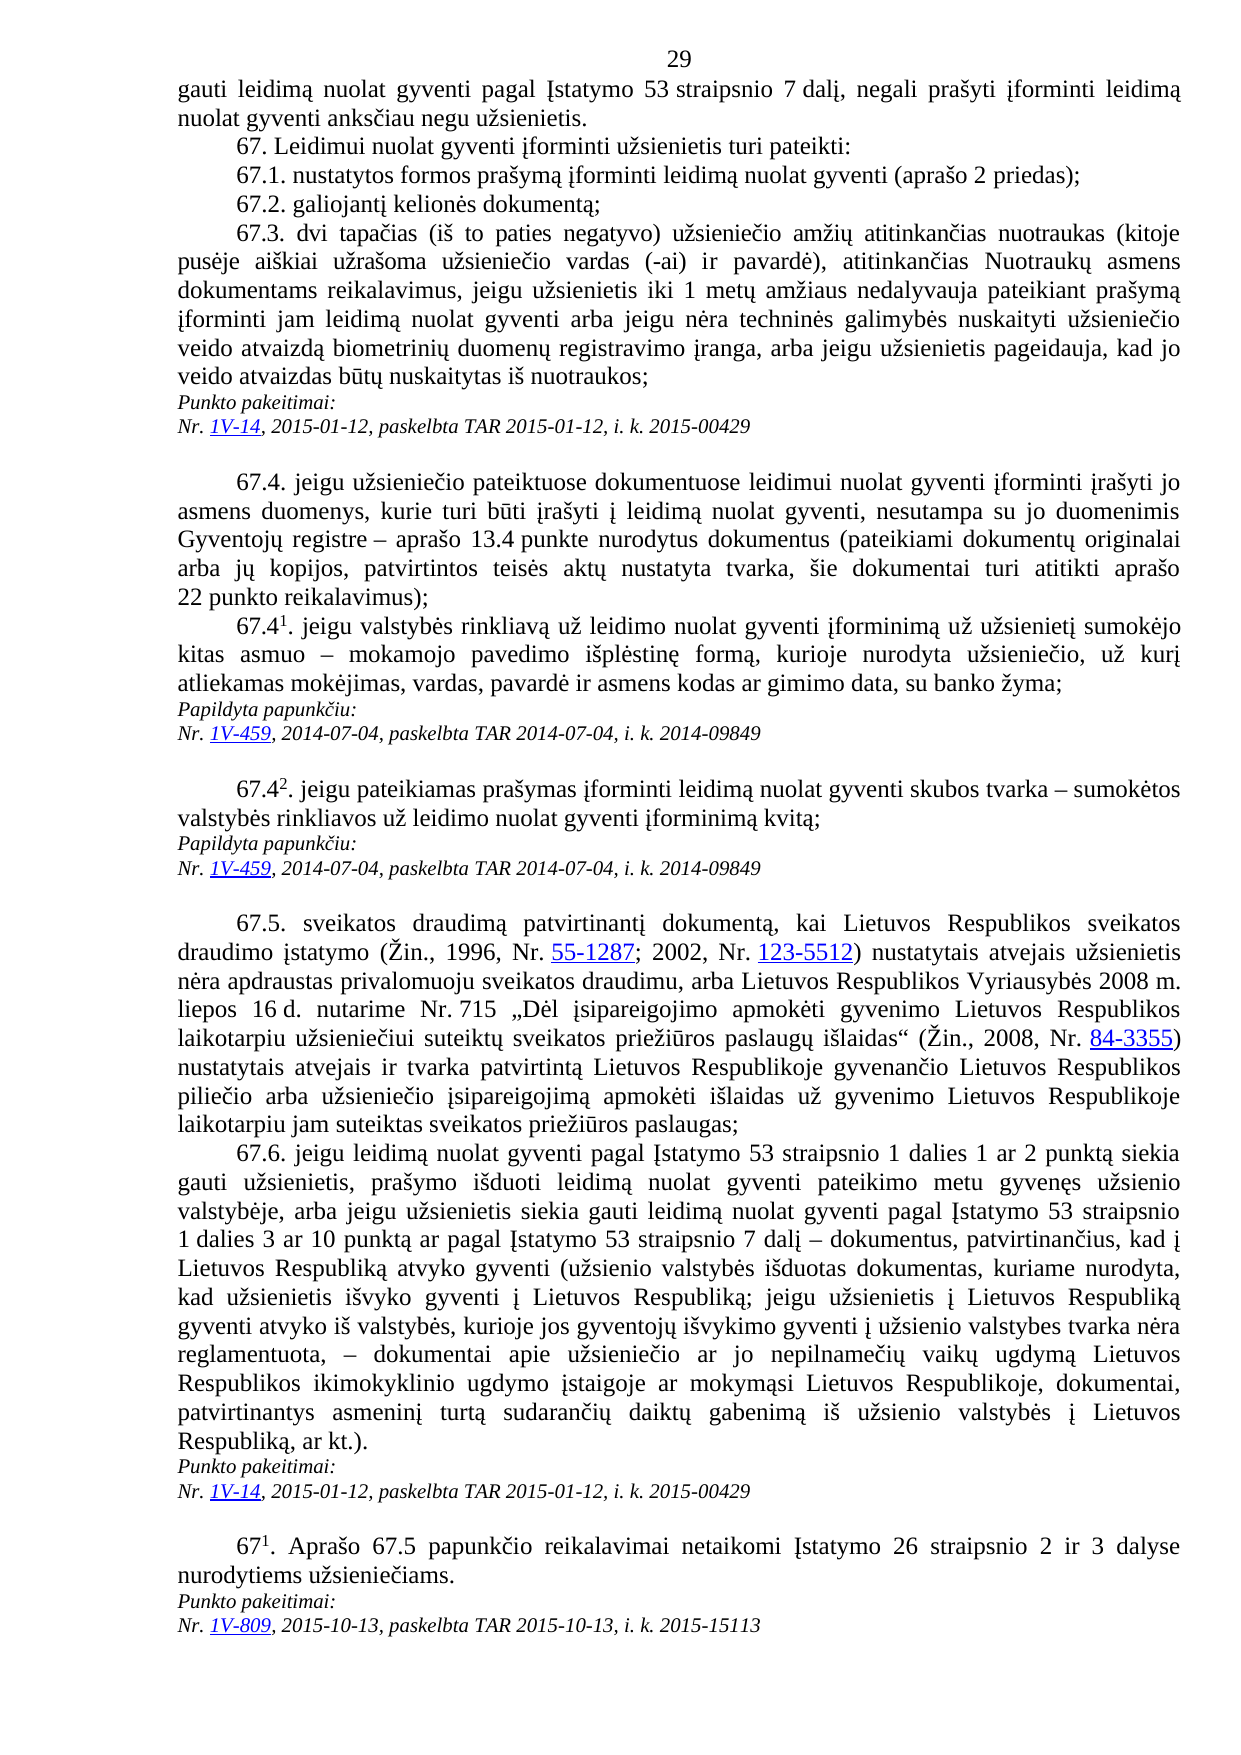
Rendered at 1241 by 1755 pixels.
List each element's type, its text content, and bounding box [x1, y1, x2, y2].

text Nr. 1V-459, 2014-07-04, paskelbta TAR 2014-07-04, i. k. 2014-09849 [177, 855, 1181, 879]
text gauti leidimą nuolat gyventi pagal Įstatymo 53 straipsnio 7 dalį, negali prašyti įforminti leidimą nuolat gyventi anksčiau negu užsienietis. [177, 74, 1181, 131]
text 67.42. jeigu pateikiamas prašymas įforminti leidimą nuolat gyventi skubos tvarka – sumokėtos valstybės rinkliavos už leidimo nuolat gyventi įforminimą kvitą; [177, 774, 1181, 831]
text Papildyta papunkčiu: [177, 831, 1181, 855]
text 67. Leidimui nuolat gyventi įforminti užsienietis turi pateikti: [177, 131, 1181, 160]
text Papildyta papunkčiu: [177, 697, 1181, 721]
text Nr. 1V-14, 2015-01-12, paskelbta TAR 2015-01-12, i. k. 2015-00429 [177, 1478, 1181, 1503]
text 67.5. sveikatos draudimą patvirtinantį dokumentą, kai Lietuvos Respublikos sveikatos draudimo įstatymo (Žin., 1996, Nr. 55-1287; 2002, Nr. 123-5512) nustatytais atvejais užsienietis nėra apdraustas privalomuoju sveikatos draudimu, arba Lietuvos Respublikos Vyriausybės 2008 m. liepos 16 d. nutarime Nr. 715 „Dėl įsipareigojimo apmokėti gyvenimo Lietuvos Respublikos laikotarpiu užsieniečiui suteiktų sveikatos priežiūros paslaugų išlaidas“ (Žin., 2008, Nr. 84-3355) nustatytais atvejais ir tvarka patvirtintą Lietuvos Respublikoje gyvenančio Lietuvos Respublikos piliečio arba užsieniečio įsipareigojimą apmokėti išlaidas už gyvenimo Lietuvos Respublikoje laikotarpiu jam suteiktas sveikatos priežiūros paslaugas; [177, 908, 1181, 1138]
text Nr. 1V-809, 2015-10-13, paskelbta TAR 2015-10-13, i. k. 2015-15113 [177, 1613, 1181, 1637]
text 671. Aprašo 67.5 papunkčio reikalavimai netaikomi Įstatymo 26 straipsnio 2 ir 3 dalyse nurodytiems užsieniečiams. [177, 1531, 1181, 1589]
text Punkto pakeitimai: [177, 390, 1181, 414]
text 67.41. jeigu valstybės rinkliavą už leidimo nuolat gyventi įforminimą už užsienietį sumokėjo kitas asmuo – mokamojo pavedimo išplėstinę formą, kurioje nurodyta užsieniečio, už kurį atliekamas mokėjimas, vardas, pavardė ir asmens kodas ar gimimo data, su banko žyma; [177, 611, 1181, 697]
text Nr. 1V-14, 2015-01-12, paskelbta TAR 2015-01-12, i. k. 2015-00429 [177, 414, 1181, 438]
text Punkto pakeitimai: [177, 1589, 1181, 1613]
text 67.6. jeigu leidimą nuolat gyventi pagal Įstatymo 53 straipsnio 1 dalies 1 ar 2 punktą siekia gauti užsienietis, prašymo išduoti leidimą nuolat gyventi pateikimo metu gyvenęs užsienio valstybėje, arba jeigu užsienietis siekia gauti leidimą nuolat gyventi pagal Įstatymo 53 straipsnio 1 dalies 3 ar 10 punktą ar pagal Įstatymo 53 straipsnio 7 dalį – dokumentus, patvirtinančius, kad į Lietuvos Respubliką atvyko gyventi (užsienio valstybės išduotas dokumentas, kuriame nurodyta, kad užsienietis išvyko gyventi į Lietuvos Respubliką; jeigu užsienietis į Lietuvos Respubliką gyventi atvyko iš valstybės, kurioje jos gyventojų išvykimo gyventi į užsienio valstybes tvarka nėra reglamentuota, – dokumentai apie užsieniečio ar jo nepilnamečių vaikų ugdymą Lietuvos Respublikos ikimokyklinio ugdymo įstaigoje ar mokymąsi Lietuvos Respublikoje, dokumentai, patvirtinantys asmeninį turtą sudarančių daiktų gabenimą iš užsienio valstybės į Lietuvos Respubliką, ar kt.). [177, 1138, 1181, 1454]
text 67.2. galiojantį kelionės dokumentą; [177, 189, 1181, 218]
text 67.4. jeigu užsieniečio pateiktuose dokumentuose leidimui nuolat gyventi įforminti įrašyti jo asmens duomenys, kurie turi būti įrašyti į leidimą nuolat gyventi, nesutampa su jo duomenimis Gyventojų registre – aprašo 13.4 punkte nurodytus dokumentus (pateikiami dokumentų originalai arba jų kopijos, patvirtintos teisės aktų nustatyta tvarka, šie dokumentai turi atitikti aprašo 22 punkto reikalavimus); [177, 467, 1181, 611]
text Nr. 1V-459, 2014-07-04, paskelbta TAR 2014-07-04, i. k. 2014-09849 [177, 721, 1181, 745]
text 67.1. nustatytos formos prašymą įforminti leidimą nuolat gyventi (aprašo 2 priedas); [177, 160, 1181, 189]
text Punkto pakeitimai: [177, 1454, 1181, 1478]
text 67.3. dvi tapačias (iš to paties negatyvo) užsieniečio amžių atitinkančias nuotraukas (kitoje pusėje aiškiai užrašoma užsieniečio vardas (-ai) ir pavardė), atitinkančias Nuotraukų asmens dokumentams reikalavimus, jeigu užsienietis iki 1 metų amžiaus nedalyvauja pateikiant prašymą įforminti jam leidimą nuolat gyventi arba jeigu nėra techninės galimybės nuskaityti užsieniečio veido atvaizdą biometrinių duomenų registravimo įranga, arba jeigu užsienietis pageidauja, kad jo veido atvaizdas būtų nuskaitytas iš nuotraukos; [177, 218, 1181, 390]
